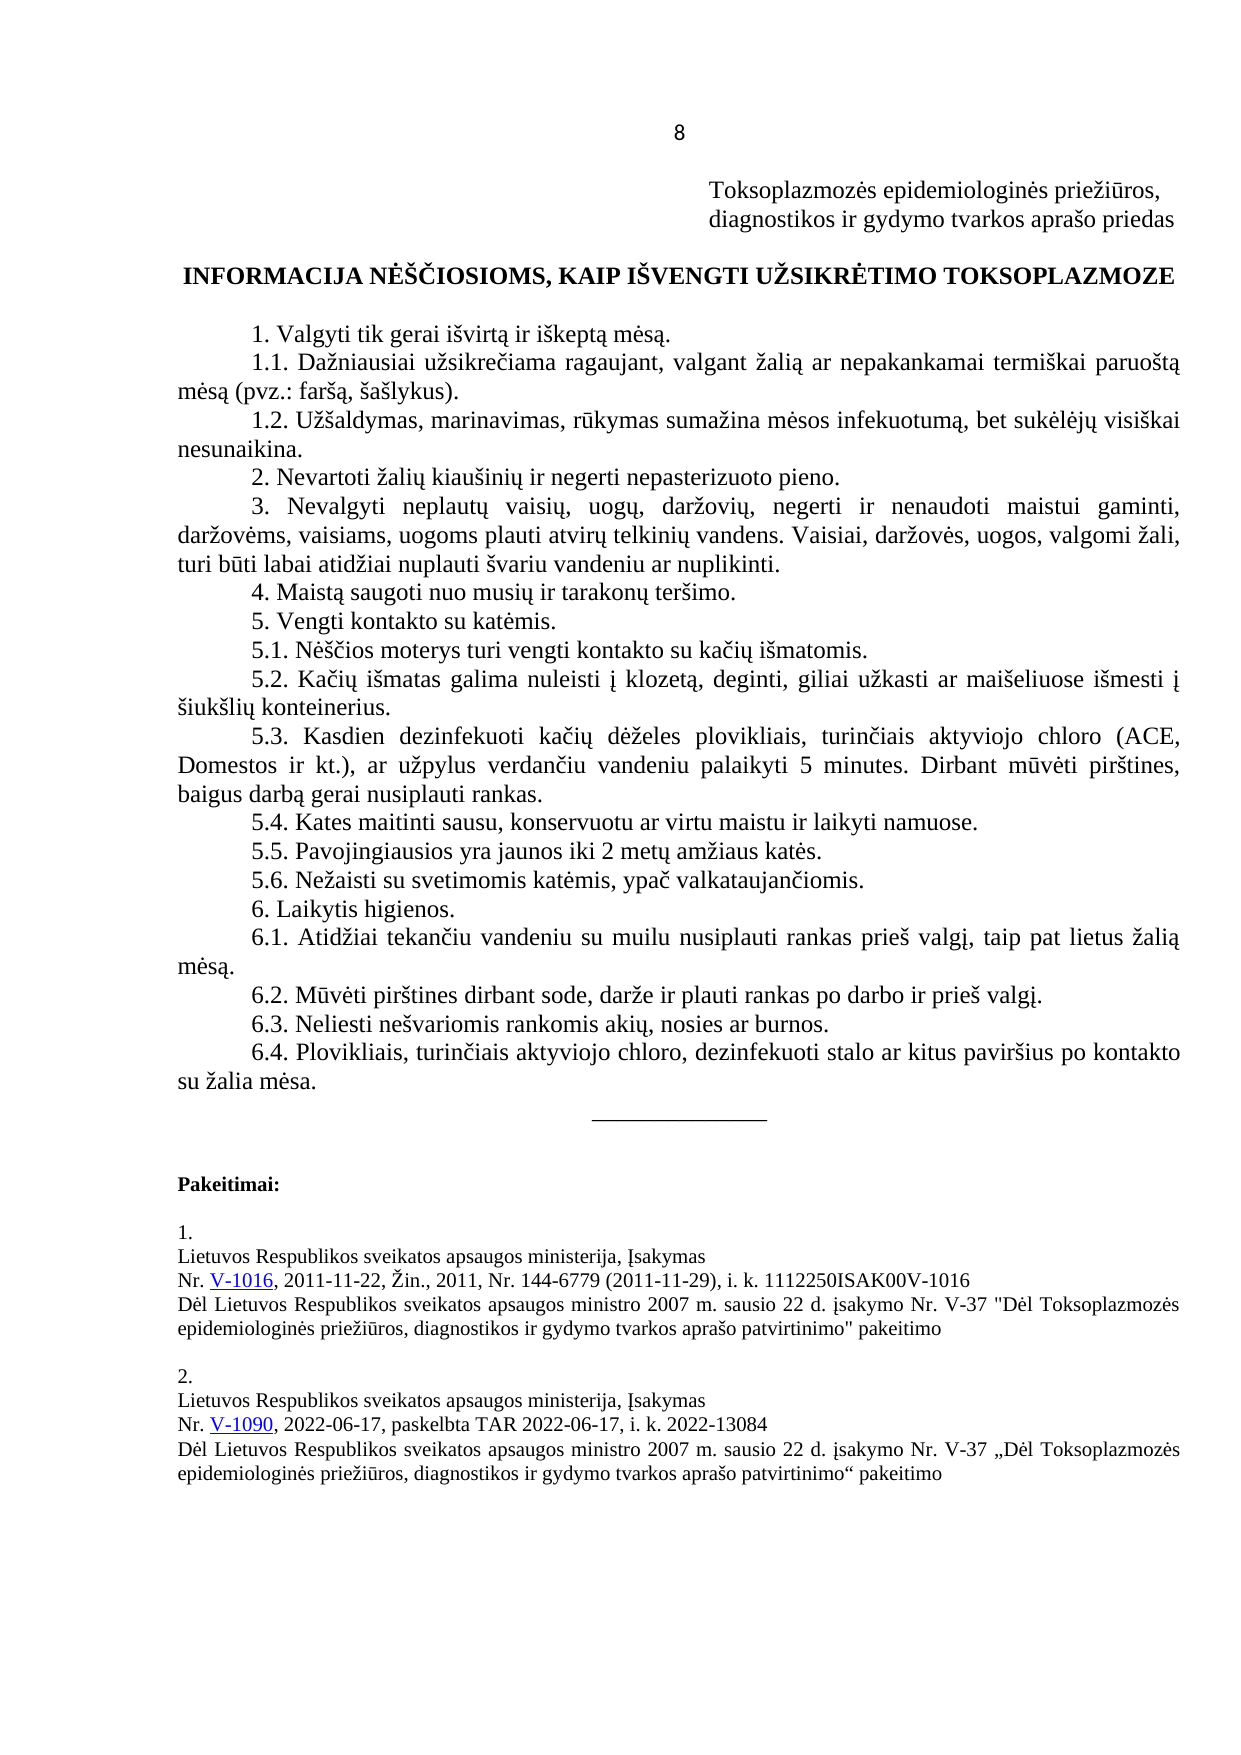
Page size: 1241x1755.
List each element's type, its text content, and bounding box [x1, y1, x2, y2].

text INFORMACIJA NĖŠČIOSIOMS, KAIP IŠVENGTI UŽSIKRĖTIMO TOKSOPLAZMOZE [177, 261, 1181, 290]
text Lietuvos Respublikos sveikatos apsaugos ministerija, Įsakymas [177, 1388, 1181, 1412]
text Pakeitimai: [177, 1172, 1181, 1196]
text 5.2. Kačių išmatas galima nuleisti į klozetą, deginti, giliai užkasti ar maišeliuose išmesti į šiukšlių konteinerius. [177, 664, 1181, 721]
text 5.1. Nėščios moterys turi vengti kontakto su kačių išmatomis. [177, 635, 1181, 664]
text 6.4. Plovikliais, turinčiais aktyviojo chloro, dezinfekuoti stalo ar kitus paviršius po kontakto su žalia mėsa. [177, 1037, 1181, 1095]
text Toksoplazmozės epidemiologinės priežiūros, [709, 175, 1181, 204]
text 6.2. Mūvėti pirštines dirbant sode, darže ir plauti rankas po darbo ir prieš valgį. [177, 980, 1181, 1009]
text Dėl Lietuvos Respublikos sveikatos apsaugos ministro 2007 m. sausio 22 d. įsakymo Nr. V-37 „Dėl Toksoplazmozės epidemiologinės priežiūros, diagnostikos ir gydymo tvarkos aprašo patvirtinimo“ pakeitimo [177, 1436, 1181, 1484]
text 1. Valgyti tik gerai išvirtą ir iškeptą mėsą. [177, 319, 1181, 347]
text ______________ [177, 1095, 1181, 1124]
text Nr. V-1016, 2011-11-22, Žin., 2011, Nr. 144-6779 (2011-11-29), i. k. 1112250ISAK00V-1016 [177, 1268, 1181, 1292]
text 5.4. Kates maitinti sausu, konservuotu ar virtu maistu ir laikyti namuose. [177, 807, 1181, 836]
text 5.6. Nežaisti su svetimomis katėmis, ypač valkataujančiomis. [177, 865, 1181, 894]
text diagnostikos ir gydymo tvarkos aprašo priedas [177, 204, 1181, 232]
text 1.1. Dažniausiai užsikrečiama ragaujant, valgant žalią ar nepakankamai termiškai paruoštą mėsą (pvz.: faršą, šašlykus). [177, 347, 1181, 405]
text 2. Nevartoti žalių kiaušinių ir negerti nepasterizuoto pieno. [177, 462, 1181, 491]
text 4. Maistą saugoti nuo musių ir tarakonų teršimo. [177, 577, 1181, 606]
text 5.3. Kasdien dezinfekuoti kačių dėželes plovikliais, turinčiais aktyviojo chloro (ACE, Domestos ir kt.), ar užpylus verdančiu vandeniu palaikyti 5 minutes. Dirbant mūvėti pirštines, baigus darbą gerai nusiplauti rankas. [177, 721, 1181, 807]
text 3. Nevalgyti neplautų vaisių, uogų, daržovių, negerti ir nenaudoti maistui gaminti, daržovėms, vaisiams, uogoms plauti atvirų telkinių vandens. Vaisiai, daržovės, uogos, valgomi žali, turi būti labai atidžiai nuplauti švariu vandeniu ar nuplikinti. [177, 491, 1181, 577]
text 5. Vengti kontakto su katėmis. [177, 606, 1181, 635]
text 6.1. Atidžiai tekančiu vandeniu su muilu nusiplauti rankas prieš valgį, taip pat lietus žalią mėsą. [177, 922, 1181, 980]
text 6. Laikytis higienos. [177, 894, 1181, 922]
text 1.2. Užšaldymas, marinavimas, rūkymas sumažina mėsos infekuotumą, bet sukėlėjų visiškai nesunaikina. [177, 405, 1181, 462]
text Dėl Lietuvos Respublikos sveikatos apsaugos ministro 2007 m. sausio 22 d. įsakymo Nr. V-37 "Dėl Toksoplazmozės epidemiologinės priežiūros, diagnostikos ir gydymo tvarkos aprašo patvirtinimo" pakeitimo [177, 1292, 1181, 1340]
text 6.3. Neliesti nešvariomis rankomis akių, nosies ar burnos. [177, 1009, 1181, 1037]
text 2. [177, 1364, 1181, 1388]
text Lietuvos Respublikos sveikatos apsaugos ministerija, Įsakymas [177, 1244, 1181, 1268]
text Nr. V-1090, 2022-06-17, paskelbta TAR 2022-06-17, i. k. 2022-13084 [177, 1412, 1181, 1436]
text 5.5. Pavojingiausios yra jaunos iki 2 metų amžiaus katės. [177, 836, 1181, 865]
text 1. [177, 1220, 1181, 1244]
